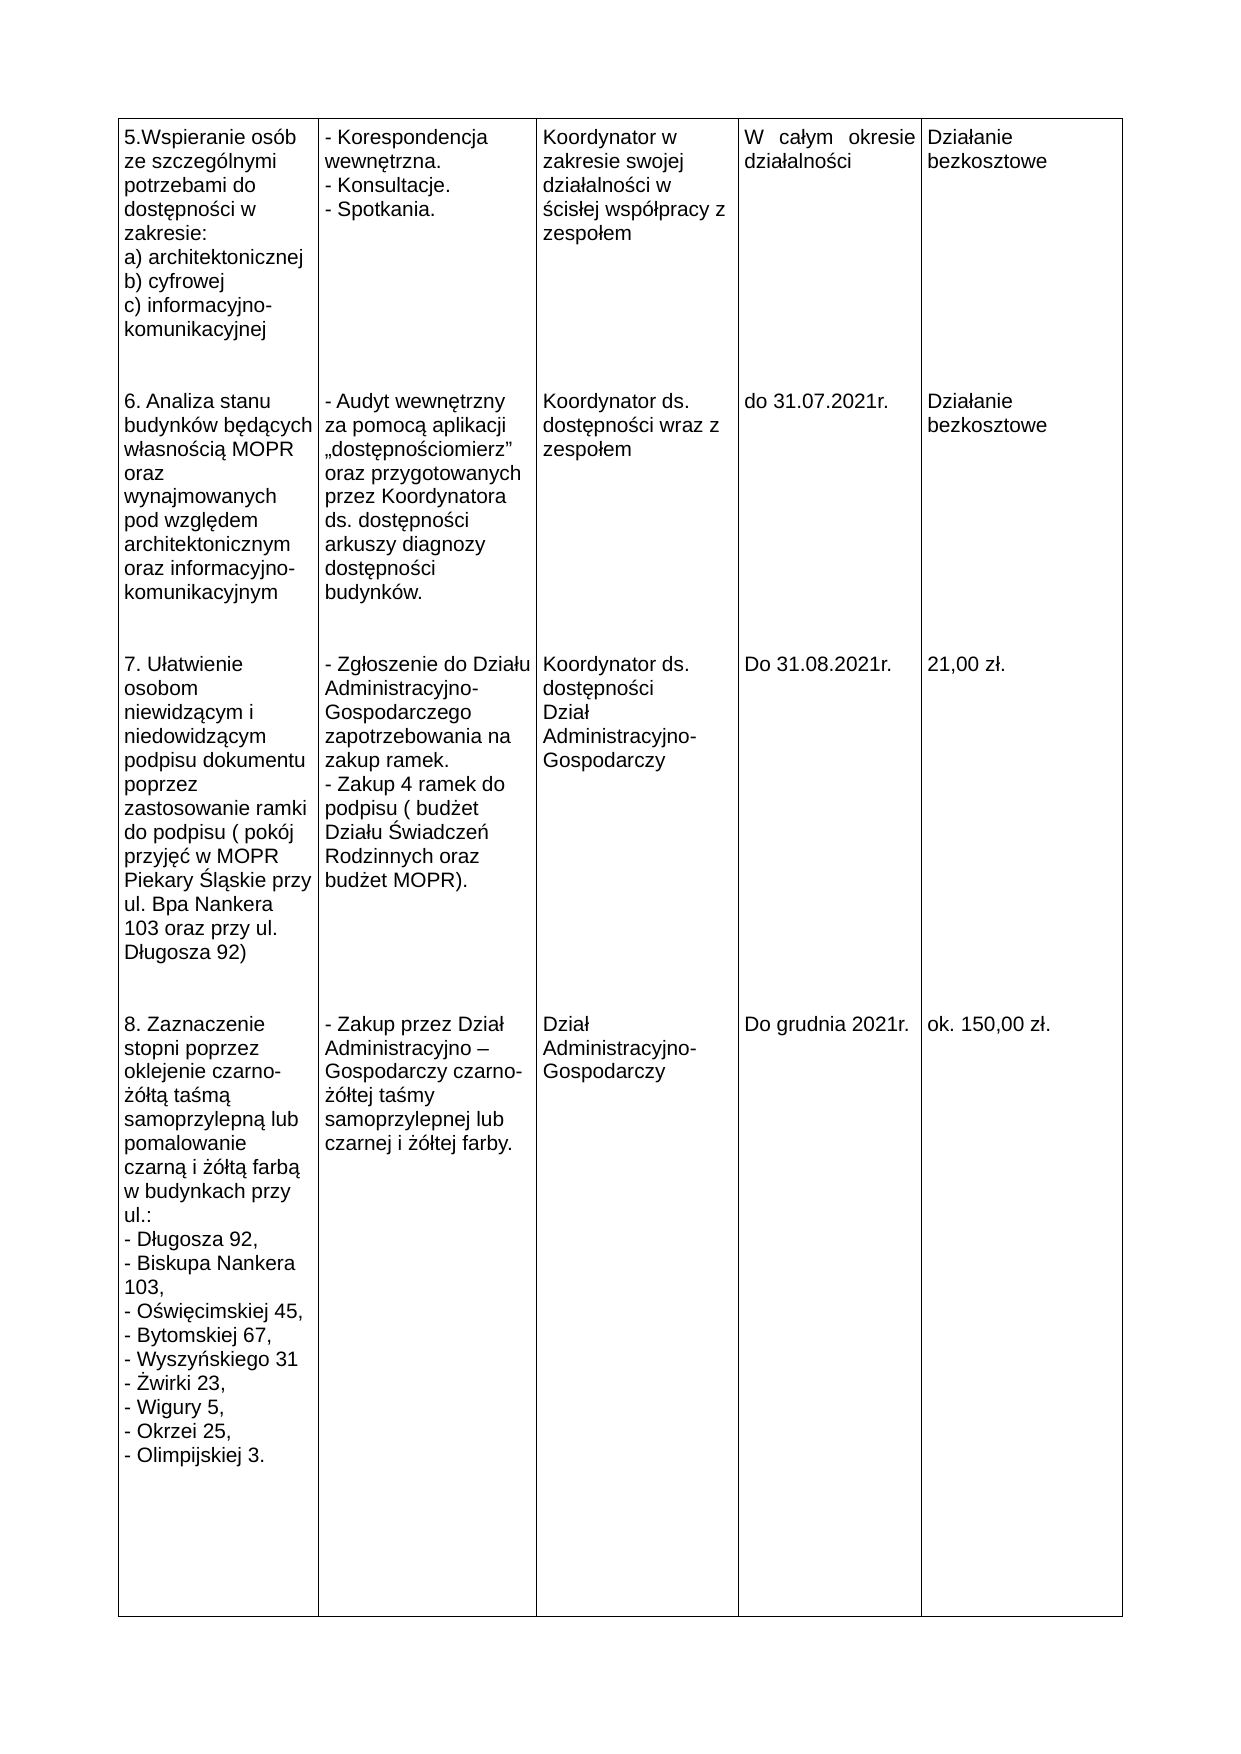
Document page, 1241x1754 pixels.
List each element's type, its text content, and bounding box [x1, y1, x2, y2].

table_cell W całym okresie działalności do 31.07.2021r. Do 31.08.2021r. Do grudnia 2021r. [739, 119, 921, 1616]
table_cell Koordynator w zakresie swojej działalności w ścisłej współpracy z zespołem Koordynator ds. dostępności wraz z zespołem Koordynator ds. dostępności Dział Administracyjno-Gospodarczy Dział Administracyjno-Gospodarczy [537, 119, 738, 1616]
table_cell - Korespondencja wewnętrzna. - Konsultacje. - Spotkania. - Audyt wewnętrzny za pomocą aplikacji „dostępnościomierz” oraz przygotowanych przez Koordynatora ds. dostępności arkuszy diagnozy dostępności budynków. - Zgłoszenie do Działu Administracyjno-Gospodarczego zapotrzebowania na zakup ramek. - Zakup 4 ramek do podpisu ( budżet Działu Świadczeń Rodzinnych oraz budżet MOPR). - Zakup przez Dział Administracyjno – Gospodarczy czarno-żółtej taśmy samoprzylepnej lub czarnej i żółtej farby. [319, 119, 536, 1616]
table_cell 5.Wspieranie osób ze szczególnymi potrzebami do dostępności w zakresie: a) architektonicznej b) cyfrowej c) informacyjno-komunikacyjnej 6. Analiza stanu budynków będących własnością MOPR oraz wynajmowanych pod względem architektonicznym oraz informacyjno-komunikacyjnym 7. Ułatwienie osobom niewidzącym i niedowidzącym podpisu dokumentu poprzez zastosowanie ramki do podpisu ( pokój przyjęć w MOPR Piekary Śląskie przy ul. Bpa Nankera 103 oraz przy ul. Długosza 92) 8. Zaznaczenie stopni poprzez oklejenie czarno-żółtą taśmą samoprzylepną lub pomalowanie czarną i żółtą farbą w budynkach przy ul.: - Długosza 92, - Biskupa Nankera 103, - Oświęcimskiej 45, - Bytomskiej 67, - Wyszyńskiego 31 - Żwirki 23, - Wigury 5, - Okrzei 25, - Olimpijskiej 3. [119, 119, 318, 1616]
table_cell Działanie bezkosztowe Działanie bezkosztowe 21,00 zł. ok. 150,00 zł. [922, 119, 1122, 1616]
